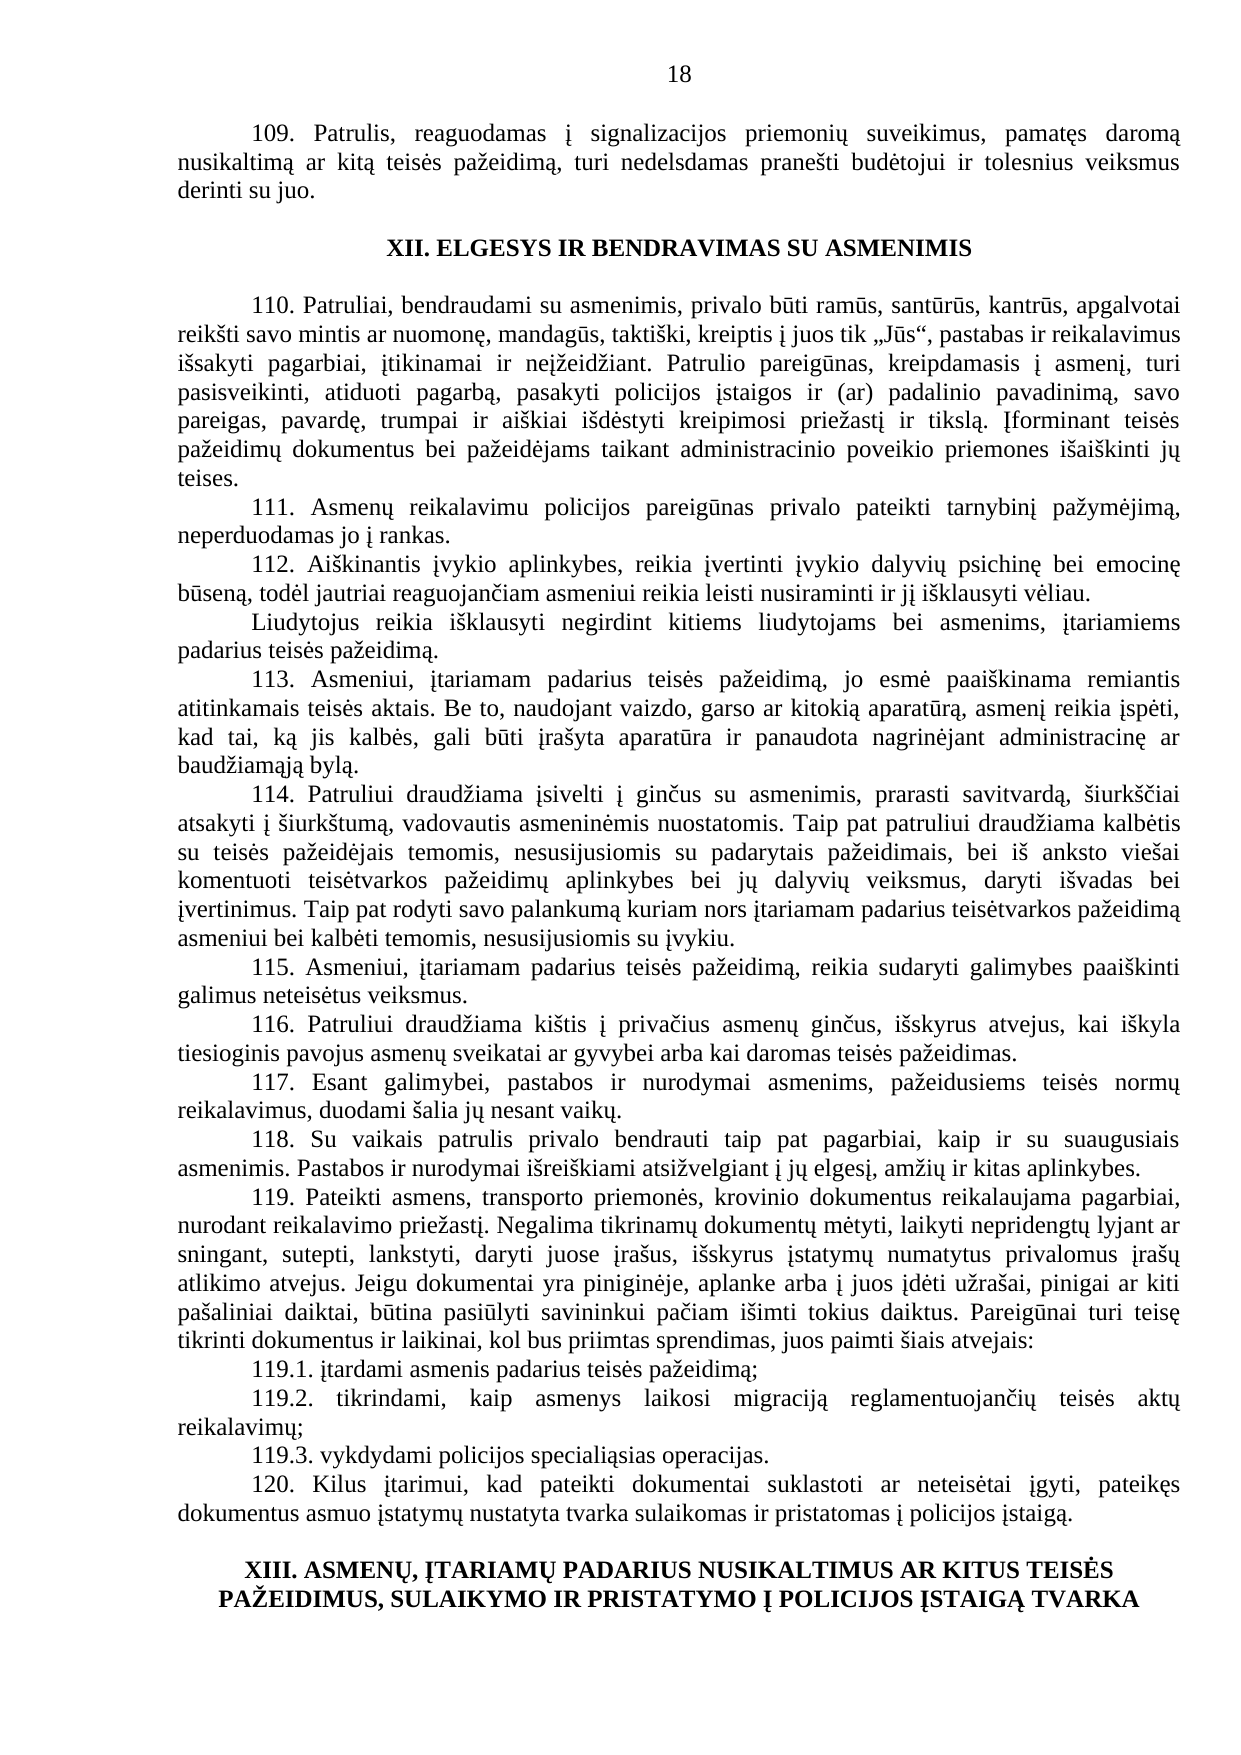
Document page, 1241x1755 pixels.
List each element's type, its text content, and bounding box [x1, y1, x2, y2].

text 119.1. įtardami asmenis padarius teisės pažeidimą; [177, 1354, 1181, 1383]
text XII. Elgesys ir bendravimas su asmenimis [177, 233, 1181, 262]
text 111. Asmenų reikalavimu policijos pareigūnas privalo pateikti tarnybinį pažymėjimą, neperduodamas jo į rankas. [177, 492, 1181, 549]
text XIII. Asmenų, įtariamų padarius nusikaltimus ar kitus teisės pažeidimus, sulaikymo ir pristatymo į policijos įstaigą tvarka [177, 1556, 1181, 1613]
text 112. Aiškinantis įvykio aplinkybes, reikia įvertinti įvykio dalyvių psichinę bei emocinę būseną, todėl jautriai reaguojančiam asmeniui reikia leisti nusiraminti ir jį išklausyti vėliau. [177, 549, 1181, 607]
text 118. Su vaikais patrulis privalo bendrauti taip pat pagarbiai, kaip ir su suaugusiais asmenimis. Pastabos ir nurodymai išreiškiami atsižvelgiant į jų elgesį, amžių ir kitas aplinkybes. [177, 1124, 1181, 1182]
text Liudytojus reikia išklausyti negirdint kitiems liudytojams bei asmenims, įtariamiems padarius teisės pažeidimą. [177, 607, 1181, 664]
text 119.2. tikrindami, kaip asmenys laikosi migraciją reglamentuojančių teisės aktų reikalavimų; [177, 1383, 1181, 1441]
text 120. Kilus įtarimui, kad pateikti dokumentai suklastoti ar neteisėtai įgyti, pateikęs dokumentus asmuo įstatymų nustatyta tvarka sulaikomas ir pristatomas į policijos įstaigą. [177, 1469, 1181, 1527]
text 110. Patruliai, bendraudami su asmenimis, privalo būti ramūs, santūrūs, kantrūs, apgalvotai reikšti savo mintis ar nuomonę, mandagūs, taktiški, kreiptis į juos tik „Jūs“, pastabas ir reikalavimus išsakyti pagarbiai, įtikinamai ir neįžeidžiant. Patrulio pareigūnas, kreipdamasis į asmenį, turi pasisveikinti, atiduoti pagarbą, pasakyti policijos įstaigos ir (ar) padalinio pavadinimą, savo pareigas, pavardę, trumpai ir aiškiai išdėstyti kreipimosi priežastį ir tikslą. Įforminant teisės pažeidimų dokumentus bei pažeidėjams taikant administracinio poveikio priemones išaiškinti jų teises. [177, 291, 1181, 492]
text 119. Pateikti asmens, transporto priemonės, krovinio dokumentus reikalaujama pagarbiai, nurodant reikalavimo priežastį. Negalima tikrinamų dokumentų mėtyti, laikyti nepridengtų lyjant ar sningant, sutepti, lankstyti, daryti juose įrašus, išskyrus įstatymų numatytus privalomus įrašų atlikimo atvejus. Jeigu dokumentai yra piniginėje, aplanke arba į juos įdėti užrašai, pinigai ar kiti pašaliniai daiktai, būtina pasiūlyti savininkui pačiam išimti tokius daiktus. Pareigūnai turi teisę tikrinti dokumentus ir laikinai, kol bus priimtas sprendimas, juos paimti šiais atvejais: [177, 1182, 1181, 1354]
text 113. Asmeniui, įtariamam padarius teisės pažeidimą, jo esmė paaiškinama remiantis atitinkamais teisės aktais. Be to, naudojant vaizdo, garso ar kitokią aparatūrą, asmenį reikia įspėti, kad tai, ką jis kalbės, gali būti įrašyta aparatūra ir panaudota nagrinėjant administracinę ar baudžiamąją bylą. [177, 664, 1181, 779]
text 109. Patrulis, reaguodamas į signalizacijos priemonių suveikimus, pamatęs daromą nusikaltimą ar kitą teisės pažeidimą, turi nedelsdamas pranešti budėtojui ir tolesnius veiksmus derinti su juo. [177, 118, 1181, 204]
text 117. Esant galimybei, pastabos ir nurodymai asmenims, pažeidusiems teisės normų reikalavimus, duodami šalia jų nesant vaikų. [177, 1067, 1181, 1124]
text 115. Asmeniui, įtariamam padarius teisės pažeidimą, reikia sudaryti galimybes paaiškinti galimus neteisėtus veiksmus. [177, 952, 1181, 1009]
text 116. Patruliui draudžiama kištis į privačius asmenų ginčus, išskyrus atvejus, kai iškyla tiesioginis pavojus asmenų sveikatai ar gyvybei arba kai daromas teisės pažeidimas. [177, 1009, 1181, 1067]
text 114. Patruliui draudžiama įsivelti į ginčus su asmenimis, prarasti savitvardą, šiurkščiai atsakyti į šiurkštumą, vadovautis asmeninėmis nuostatomis. Taip pat patruliui draudžiama kalbėtis su teisės pažeidėjais temomis, nesusijusiomis su padarytais pažeidimais, bei iš anksto viešai komentuoti teisėtvarkos pažeidimų aplinkybes bei jų dalyvių veiksmus, daryti išvadas bei įvertinimus. Taip pat rodyti savo palankumą kuriam nors įtariamam padarius teisėtvarkos pažeidimą asmeniui bei kalbėti temomis, nesusijusiomis su įvykiu. [177, 779, 1181, 952]
text 119.3. vykdydami policijos specialiąsias operacijas. [177, 1441, 1181, 1469]
